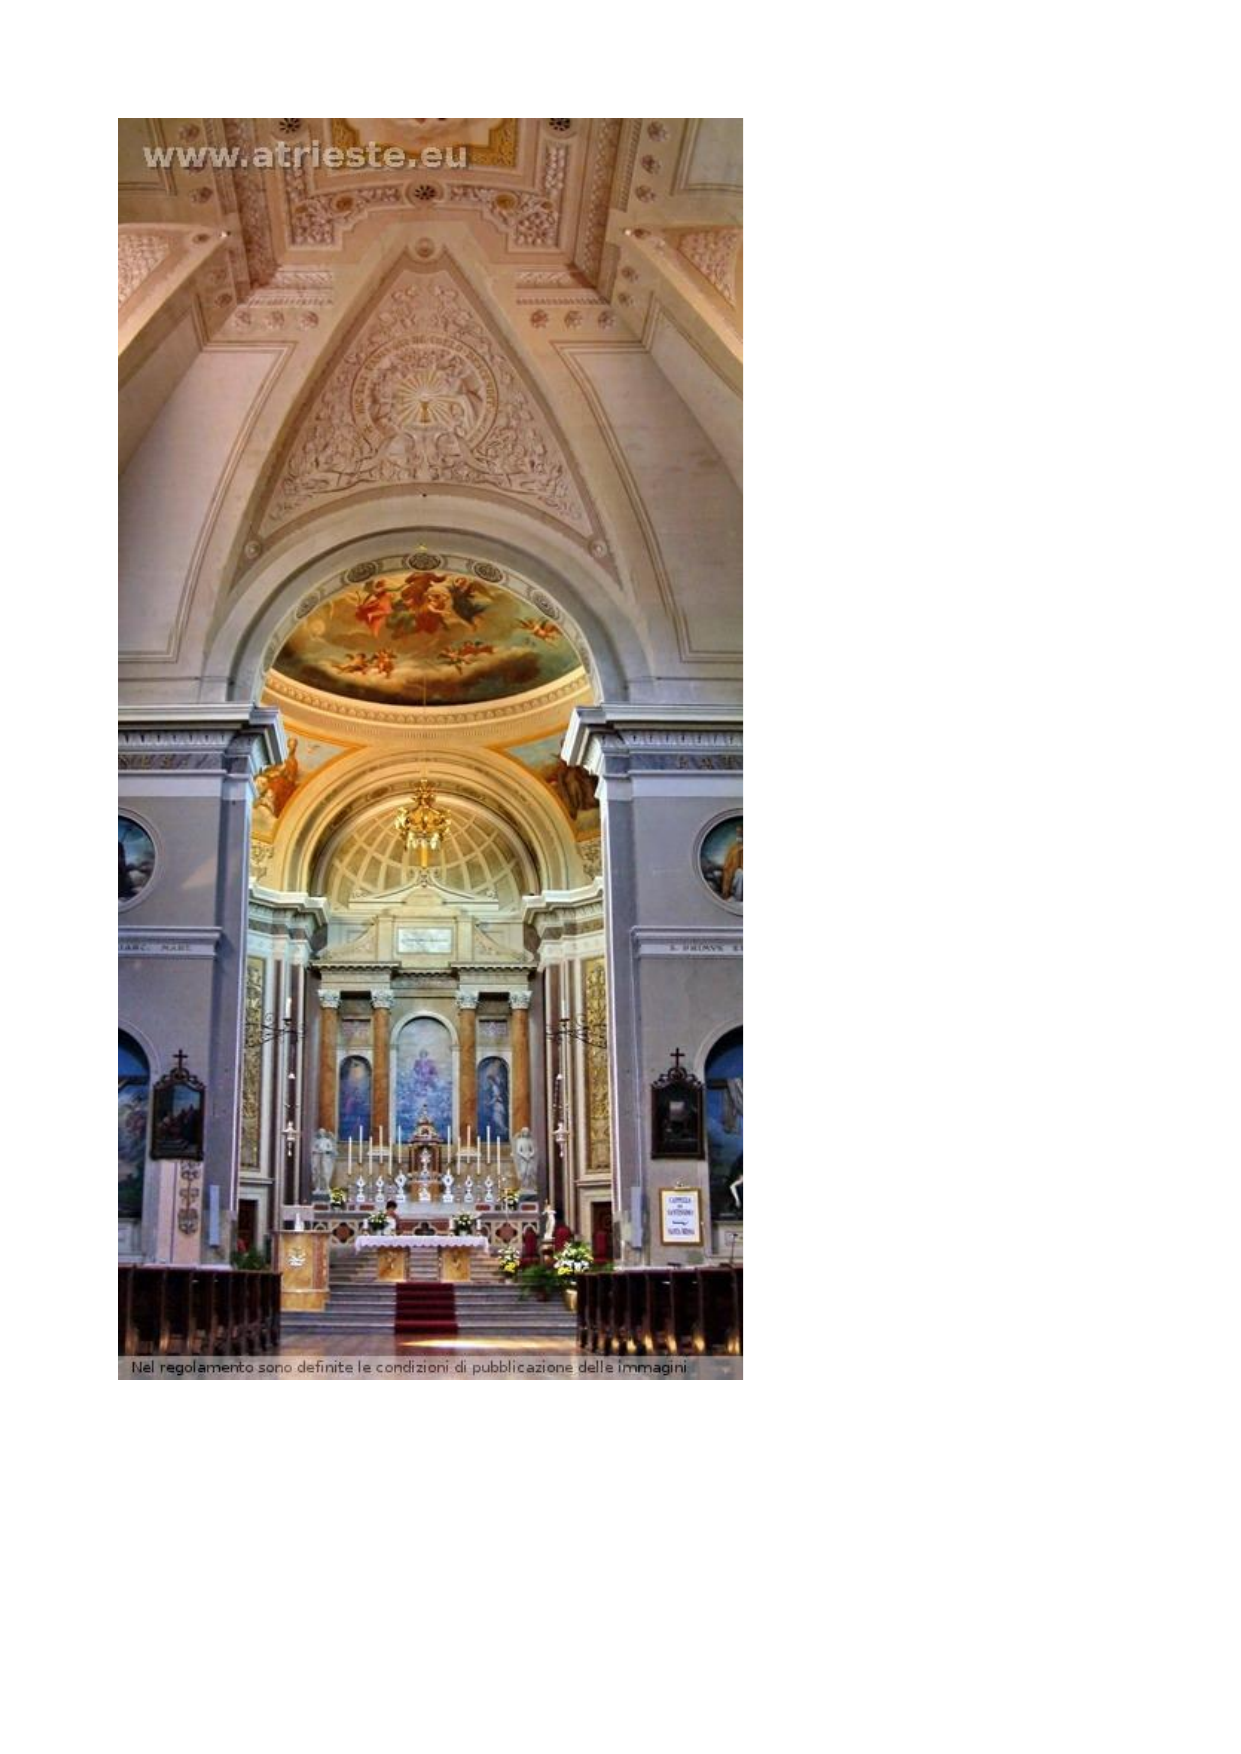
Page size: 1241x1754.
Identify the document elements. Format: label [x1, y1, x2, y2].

picture [118, 118, 744, 1380]
